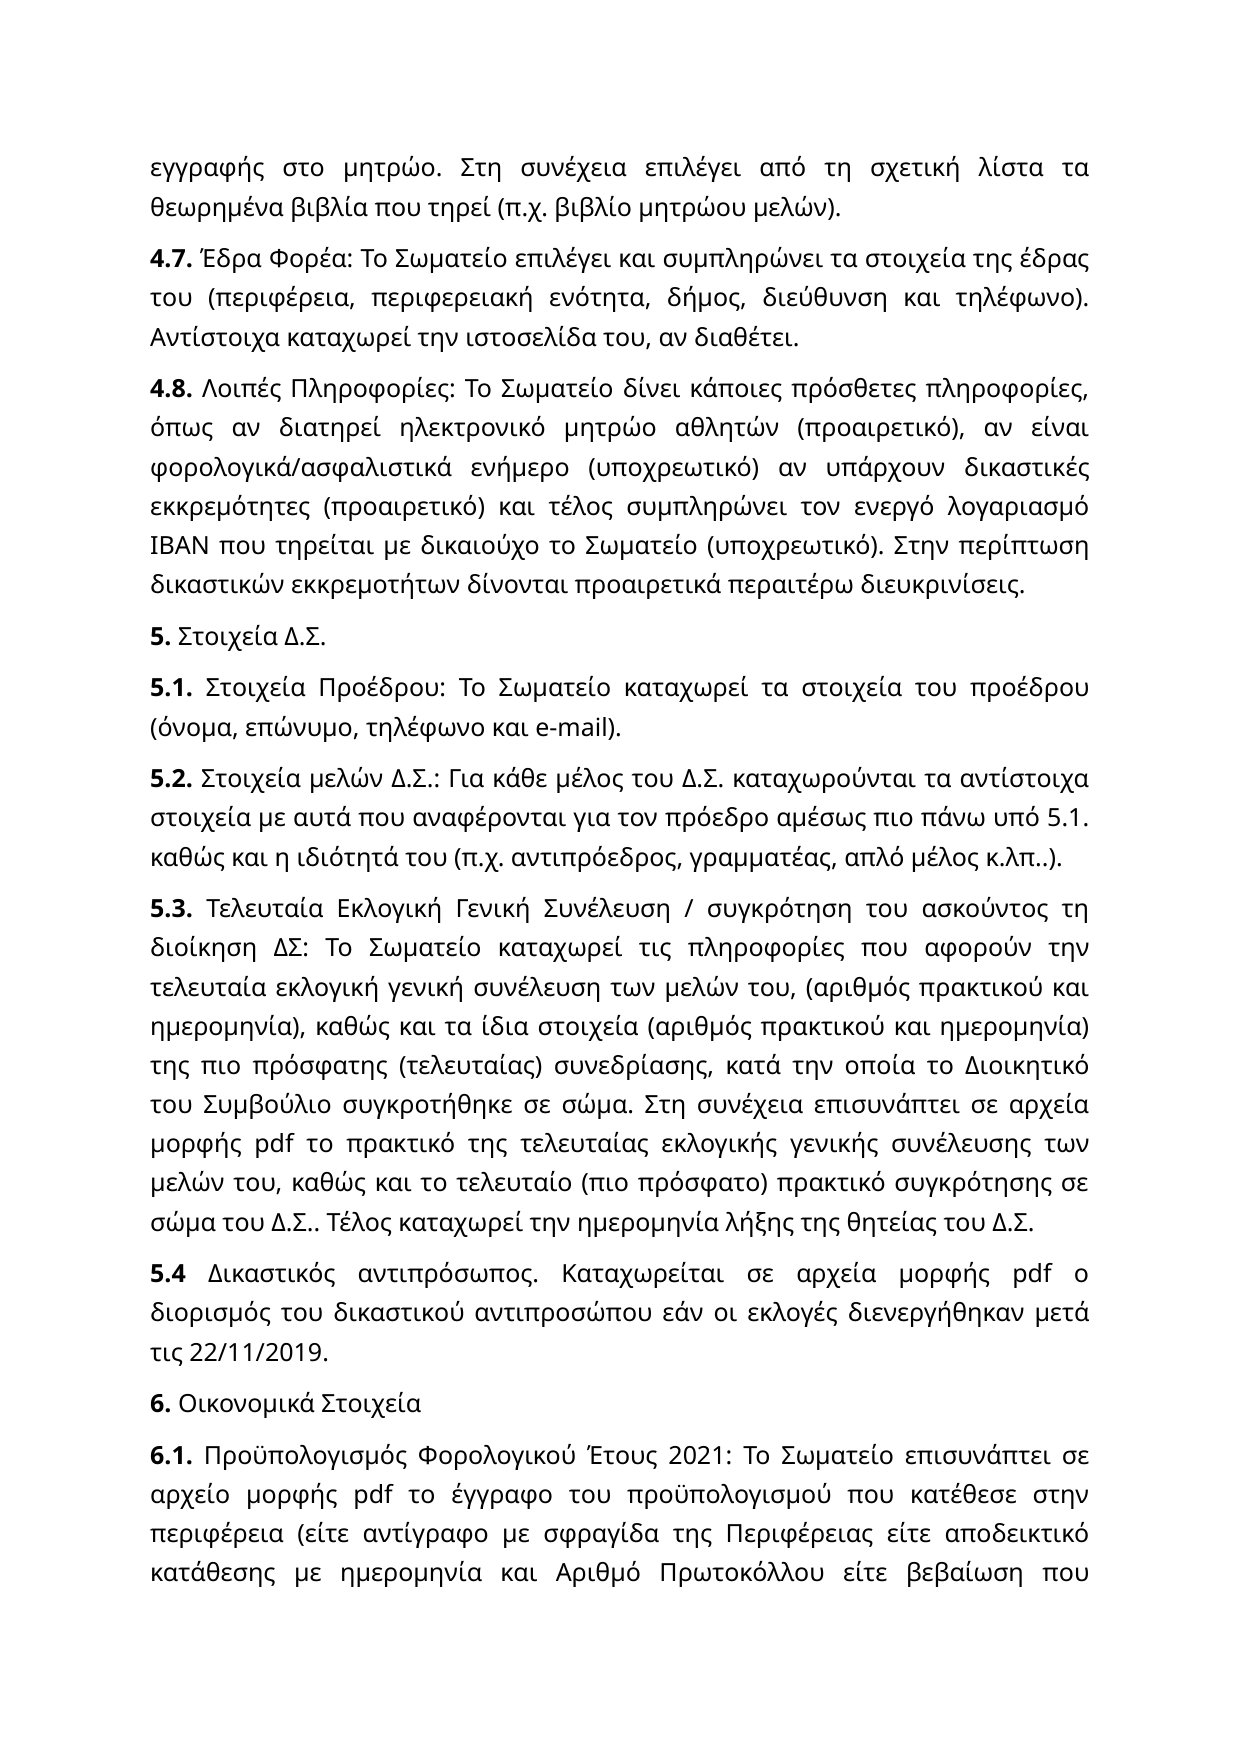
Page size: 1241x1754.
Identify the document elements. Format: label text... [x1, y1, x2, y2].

text 4.8. Λοιπές Πληροφορίες: Το Σωματείο δίνει κάποιες πρόσθετες πληροφορίες, όπως αν διατηρεί ηλεκτρονικό μητρώο αθλητών (προαιρετικό), αν είναι φορολογικά/ασφαλιστικά ενήμερο (υποχρεωτικό) αν υπάρχουν δικαστικές εκκρεμότητες (προαιρετικό) και τέλος συμπληρώνει τον ενεργό λογαριασμό ΙΒΑΝ που τηρείται με δικαιούχο το Σωματείο (υποχρεωτικό). Στην περίπτωση δικαστικών εκκρεμοτήτων δίνονται προαιρετικά περαιτέρω διευκρινίσεις. [150, 371, 1090, 601]
text 6. Οικονομικά Στοιχεία [150, 1386, 1090, 1420]
text εγγραφής στο μητρώο. Στη συνέχεια επιλέγει από τη σχετική λίστα τα θεωρημένα βιβλία που τηρεί (π.χ. βιβλίο μητρώου μελών). [150, 150, 1090, 223]
text 5.3. Τελευταία Εκλογική Γενική Συνέλευση / συγκρότηση του ασκούντος τη διοίκηση ΔΣ: Το Σωματείο καταχωρεί τις πληροφορίες που αφορούν την τελευταία εκλογική γενική συνέλευση των μελών του, (αριθμός πρακτικού και ημερομηνία), καθώς και τα ίδια στοιχεία (αριθμός πρακτικού και ημερομηνία) της πιο πρόσφατης (τελευταίας) συνεδρίασης, κατά την οποία το Διοικητικό του Συμβούλιο συγκροτήθηκε σε σώμα. Στη συνέχεια επισυνάπτει σε αρχεία μορφής pdf το πρακτικό της τελευταίας εκλογικής γενικής συνέλευσης των μελών του, καθώς και το τελευταίο (πιο πρόσφατο) πρακτικό συγκρότησης σε σώμα του Δ.Σ.. Τέλος καταχωρεί την ημερομηνία λήξης της θητείας του Δ.Σ. [150, 891, 1090, 1238]
text 4.7. Έδρα Φορέα: Το Σωματείο επιλέγει και συμπληρώνει τα στοιχεία της έδρας του (περιφέρεια, περιφερειακή ενότητα, δήμος, διεύθυνση και τηλέφωνο). Αντίστοιχα καταχωρεί την ιστοσελίδα του, αν διαθέτει. [150, 241, 1090, 353]
text 5.4 Δικαστικός αντιπρόσωπος. Καταχωρείται σε αρχεία μορφής pdf ο διορισμός του δικαστικού αντιπροσώπου εάν οι εκλογές διενεργήθηκαν μετά τις 22/11/2019. [150, 1256, 1090, 1368]
text 5.2. Στοιχεία μελών Δ.Σ.: Για κάθε μέλος του Δ.Σ. καταχωρούνται τα αντίστοιχα στοιχεία με αυτά που αναφέρονται για τον πρόεδρο αμέσως πιο πάνω υπό 5.1. καθώς και η ιδιότητά του (π.χ. αντιπρόεδρος, γραμματέας, απλό μέλος κ.λπ..). [150, 761, 1090, 873]
text 6.1. Προϋπολογισμός Φορολογικού Έτους 2021: Το Σωματείο επισυνάπτει σε αρχείο μορφής pdf το έγγραφο του προϋπολογισμού που κατέθεσε στην περιφέρεια (είτε αντίγραφο με σφραγίδα της Περιφέρειας είτε αποδεικτικό κατάθεσης με ημερομηνία και Αριθμό Πρωτοκόλλου είτε βεβαίωση που [150, 1437, 1090, 1589]
text 5.1. Στοιχεία Προέδρου: To Σωματείο καταχωρεί τα στοιχεία του προέδρου (όνομα, επώνυμο, τηλέφωνο και e-mail). [150, 670, 1090, 743]
text 5. Στοιχεία Δ.Σ. [150, 618, 1090, 652]
